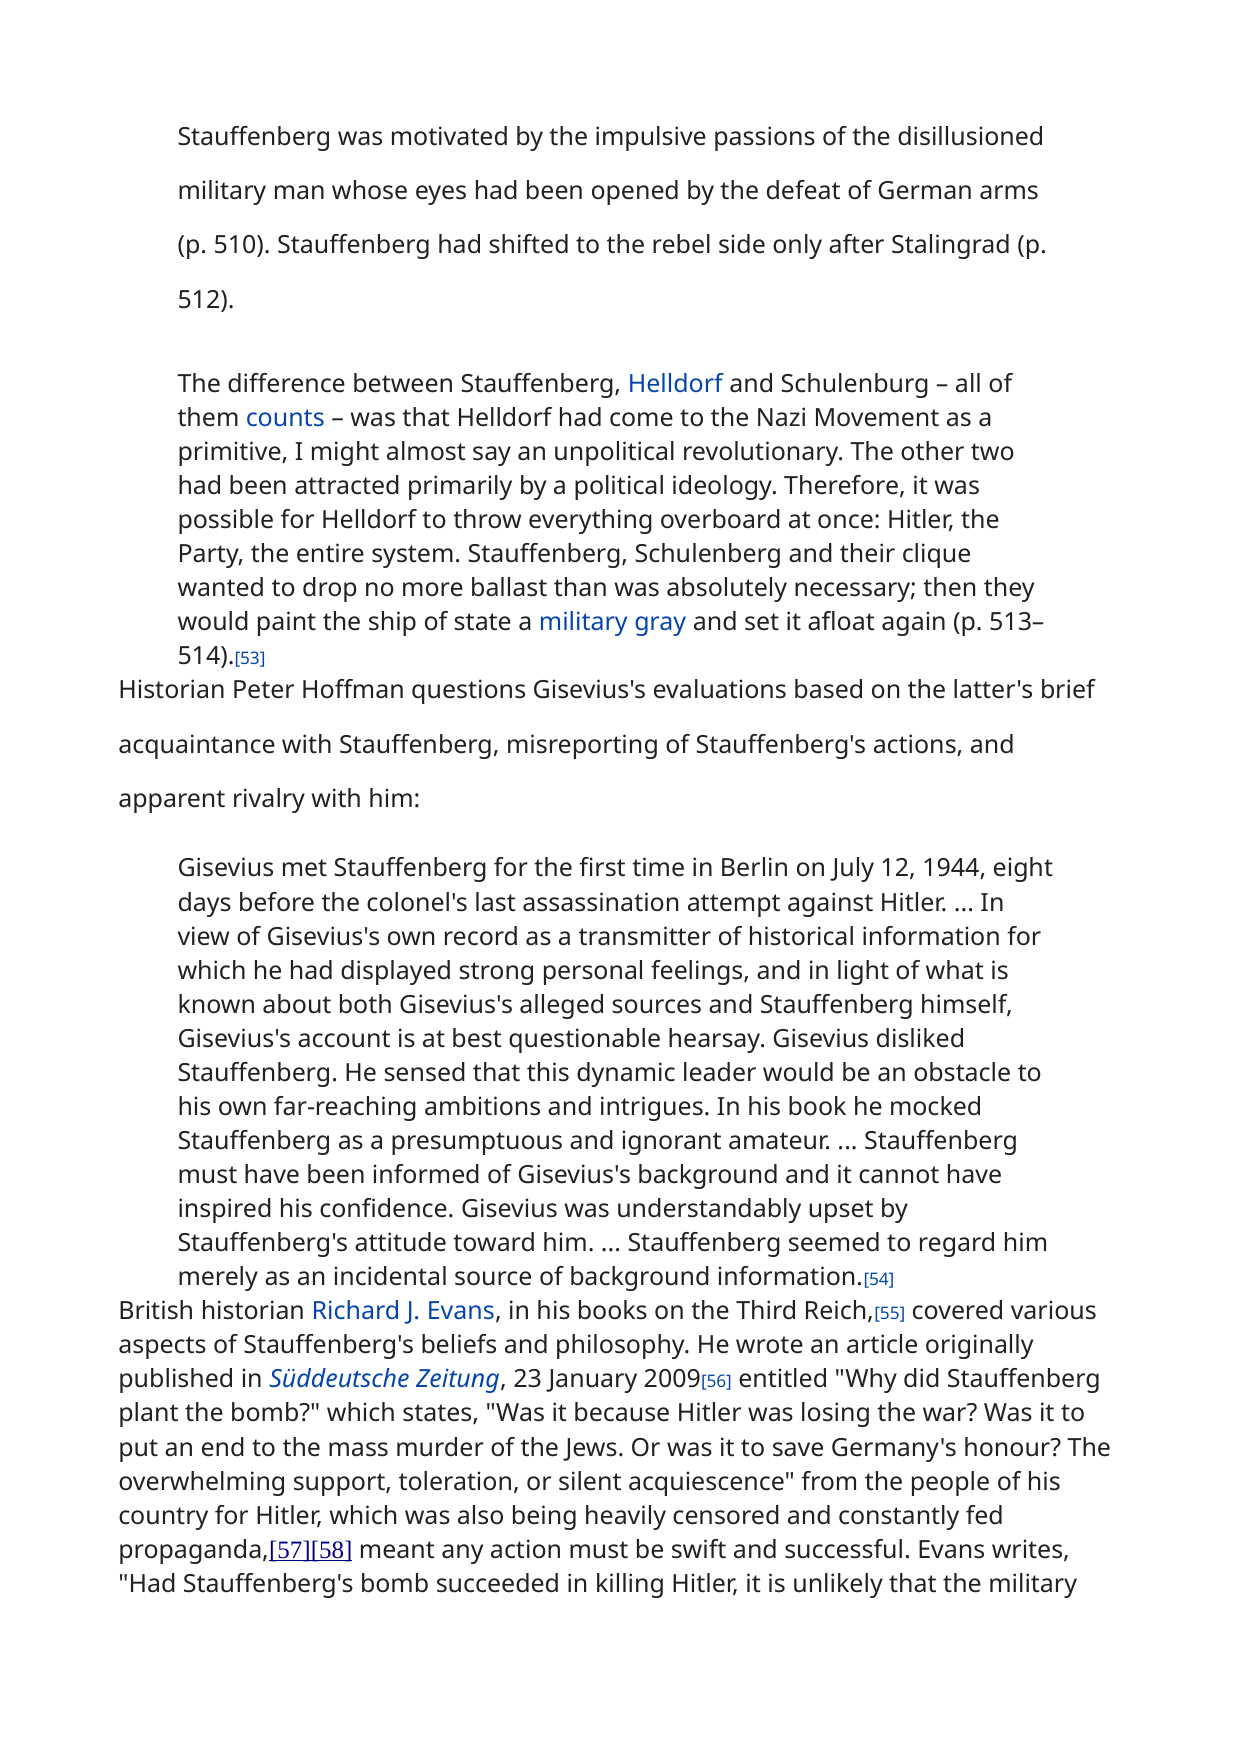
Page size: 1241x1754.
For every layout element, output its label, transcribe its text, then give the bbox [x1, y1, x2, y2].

text Gisevius met Stauffenberg for the first time in Berlin on July 12, 1944, eight days before the colonel's last assassination attempt against Hitler. ... In view of Gisevius's own record as a transmitter of historical information for which he had displayed strong personal feelings, and in light of what is known about both Gisevius's alleged sources and Stauffenberg himself, Gisevius's account is at best questionable hearsay. Gisevius disliked Stauffenberg. He sensed that this dynamic leader would be an obstacle to his own far-reaching ambitions and intrigues. In his book he mocked Stauffenberg as a presumptuous and ignorant amateur. ... Stauffenberg must have been informed of Gisevius's background and it cannot have inspired his confidence. Gisevius was understandably upset by Stauffenberg's attitude toward him. ... Stauffenberg seemed to regard him merely as an incidental source of background information.[54] [177, 850, 1063, 1293]
text British historian Richard J. Evans, in his books on the Third Reich,[55] covered various aspects of Stauffenberg's beliefs and philosophy. He wrote an article originally published in Süddeutsche Zeitung, 23 January 2009[56] entitled "Why did Stauffenberg plant the bomb?" which states, "Was it because Hitler was losing the war? Was it to put an end to the mass murder of the Jews. Or was it to save Germany's honour? The overwhelming support, toleration, or silent acquiescence" from the people of his country for Hitler, which was also being heavily censored and constantly fed propaganda,[57][58] meant any action must be swift and successful. Evans writes, "Had Stauffenberg's bomb succeeded in killing Hitler, it is unlikely that the military [118, 1293, 1122, 1599]
text Historian Peter Hoffman questions Gisevius's evaluations based on the latter's brief acquaintance with Stauffenberg, misreporting of Stauffenberg's actions, and apparent rivalry with him: [118, 672, 1122, 815]
text The difference between Stauffenberg, Helldorf and Schulenburg – all of them counts – was that Helldorf had come to the Nazi Movement as a primitive, I might almost say an unpolitical revolutionary. The other two had been attracted primarily by a political ideology. Therefore, it was possible for Helldorf to throw everything overboard at once: Hitler, the Party, the entire system. Stauffenberg, Schulenberg and their clique wanted to drop no more ballast than was absolutely necessary; then they would paint the ship of state a military gray and set it afloat again (p. 513–514).[53] [177, 366, 1063, 672]
text Stauffenberg was motivated by the impulsive passions of the disillusioned military man whose eyes had been opened by the defeat of German arms (p. 510). Stauffenberg had shifted to the rebel side only after Stalingrad (p. 512). [177, 118, 1063, 316]
